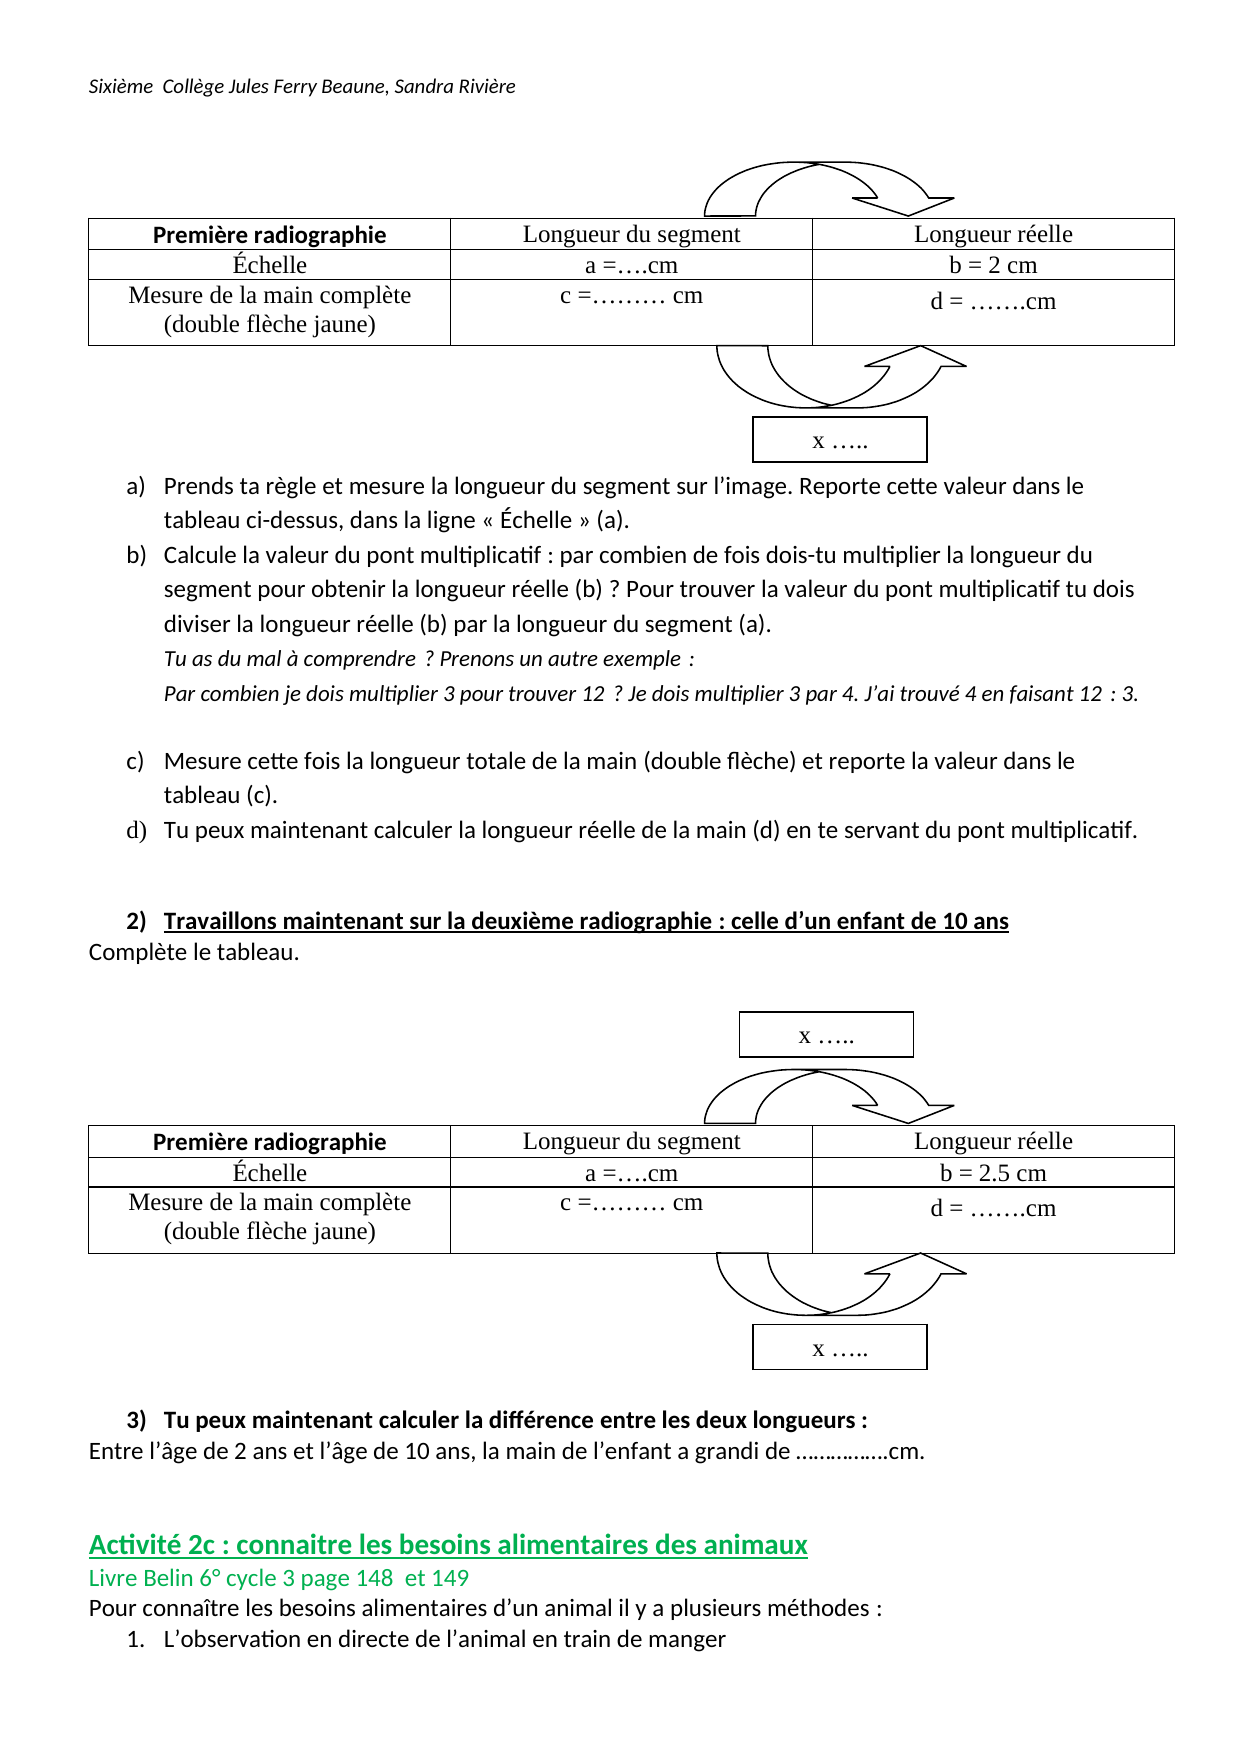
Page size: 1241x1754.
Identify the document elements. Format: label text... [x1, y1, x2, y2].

text Pour connaître les besoins alimentaires d’un animal il y a plusieurs méthodes : [89, 1592, 1152, 1623]
list Travaillons maintenant sur la deuxième radiographie : celle d’un enfant de 10 ans [126, 906, 1152, 936]
table_cell d = …….cm [813, 280, 1174, 345]
table_cell Mesure de la main complète (double flèche jaune) [89, 280, 450, 345]
table_cell Échelle [89, 250, 450, 279]
text Tu as du mal à comprendre ? Prenons un autre exemple : [164, 638, 1152, 673]
table_cell b = 2 cm [813, 250, 1174, 279]
list Tu peux maintenant calculer la différence entre les deux longueurs : [126, 1404, 1152, 1435]
text Par combien je dois multiplier 3 pour trouver 12 ? Je dois multiplier 3 par 4. J’ai trouvé 4 en faisant 12 : 3. [164, 673, 1152, 707]
text x ….. [755, 1020, 898, 1049]
text x ….. [769, 425, 911, 454]
text Complète le tableau. [89, 936, 1152, 967]
text Livre Belin 6° cycle 3 page 148 et 149 [89, 1562, 1152, 1592]
text Entre l’âge de 2 ans et l’âge de 10 ans, la main de l’enfant a grandi de …………….cm. [89, 1435, 1152, 1465]
table_header Première radiographie [89, 1126, 450, 1157]
list Mesure cette fois la longueur totale de la main (double flèche) et reporte la valeur dans le tableau (c). [126, 741, 1152, 810]
table_header Longueur réelle [813, 219, 1174, 249]
table_cell a =….cm [451, 250, 812, 279]
table_cell Échelle [89, 1158, 450, 1186]
table_cell a =….cm [451, 1158, 812, 1186]
table_cell Mesure de la main complète (double flèche jaune) [89, 1188, 450, 1252]
table_cell c =……… cm [451, 1188, 812, 1252]
table_header Longueur du segment [451, 1126, 812, 1157]
table_cell d = …….cm [813, 1188, 1174, 1252]
table_header Longueur du segment [451, 219, 812, 249]
text x ….. [769, 1333, 911, 1361]
table_cell c =……… cm [451, 280, 812, 345]
table_header Longueur réelle [813, 1126, 1174, 1157]
list Tu peux maintenant calculer la longueur réelle de la main (d) en te servant du pont multiplicatif. [126, 810, 1152, 844]
text Activité 2c : connaitre les besoins alimentaires des animaux [89, 1526, 1152, 1562]
list Calcule la valeur du pont multiplicatif : par combien de fois dois-tu multiplier la longueur du segment pour obtenir la longueur réelle (b) ? Pour trouver la valeur du pont multiplicatif tu dois diviser la longueur réelle (b) par la longueur du segment (a). [126, 535, 1152, 638]
list L’observation en directe de l’animal en train de manger [126, 1623, 1152, 1653]
list Prends ta règle et mesure la longueur du segment sur l’image. Reporte cette valeur dans le tableau ci-dessus, dans la ligne « Échelle » (a). [126, 466, 1152, 535]
table_header Première radiographie [89, 219, 450, 249]
table_cell b = 2.5 cm [813, 1158, 1174, 1186]
